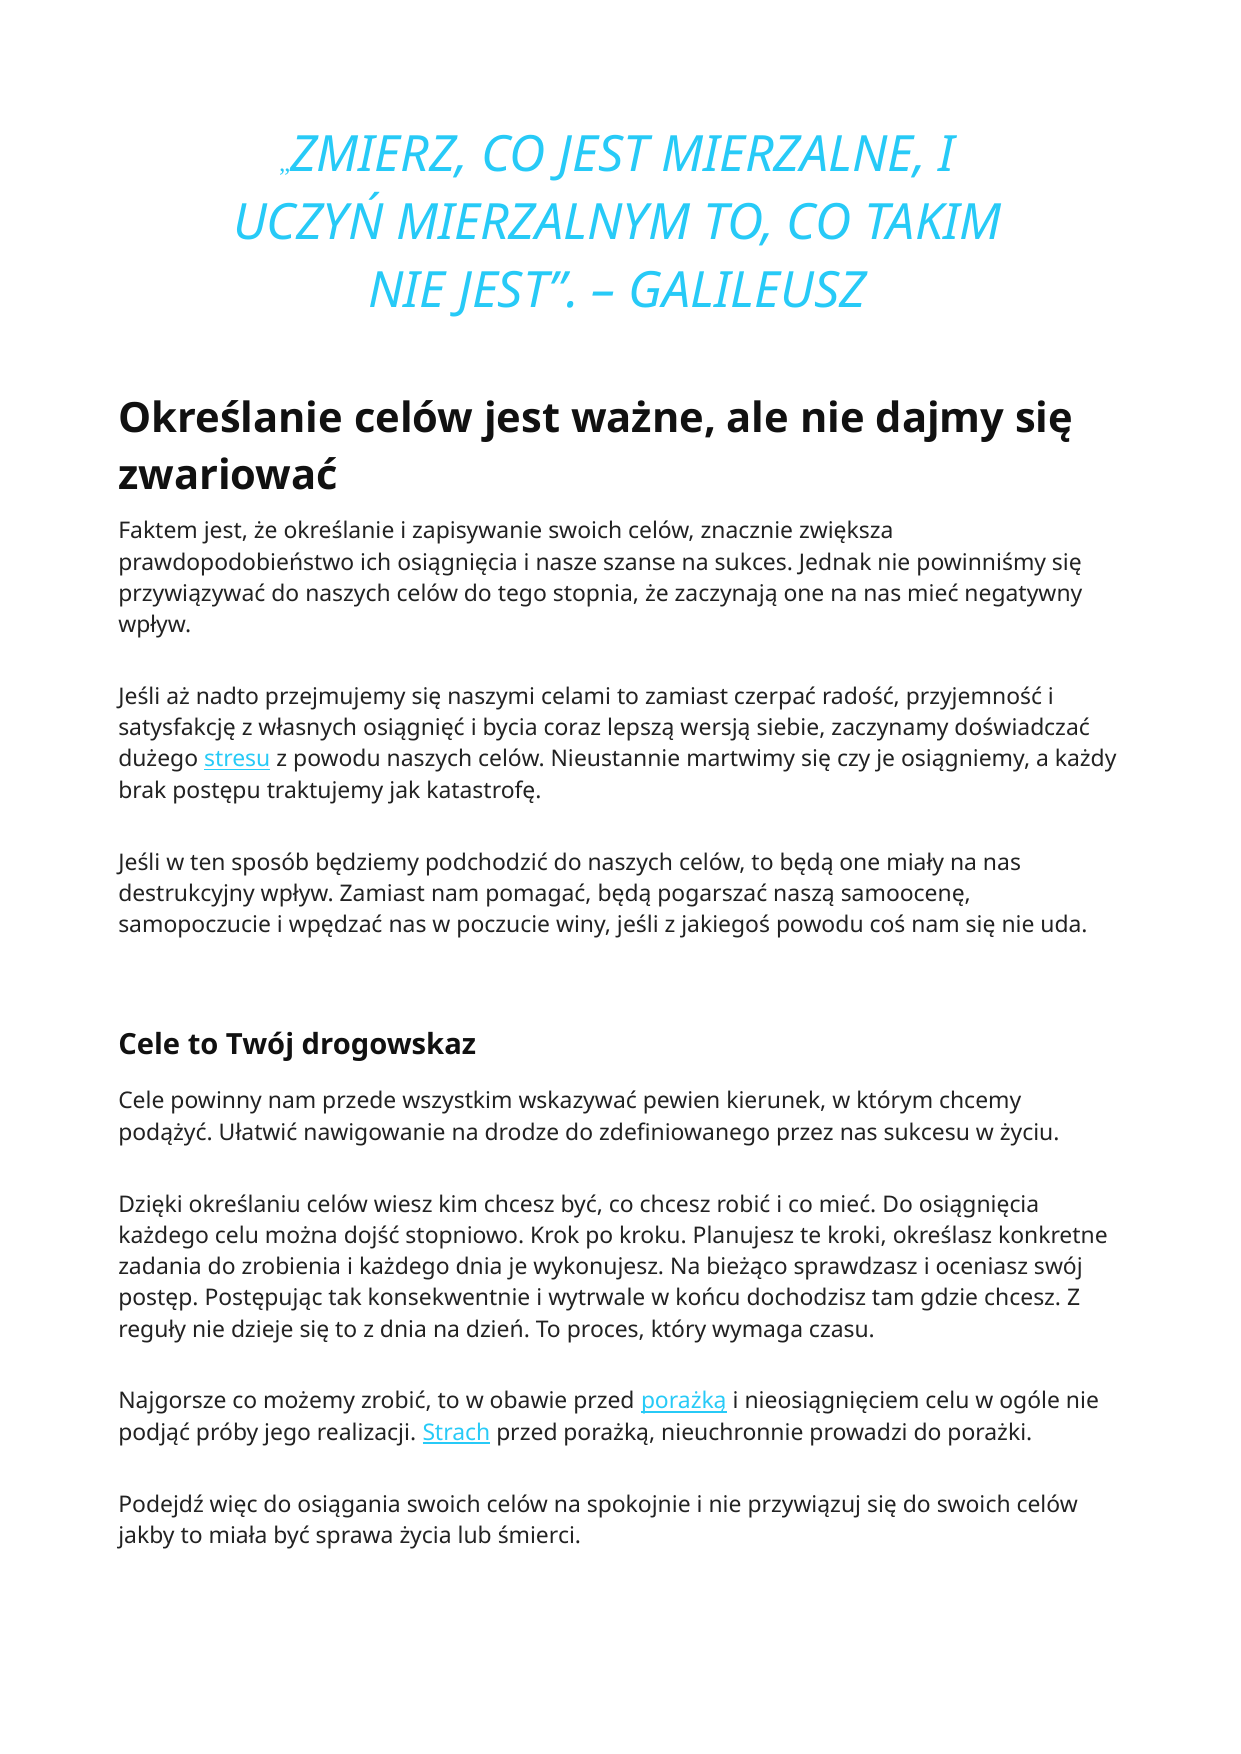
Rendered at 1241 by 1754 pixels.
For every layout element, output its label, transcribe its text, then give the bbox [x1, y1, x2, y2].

text Jeśli aż nadto przejmujemy się naszymi celami to zamiast czerpać radość, przyjemność i satysfakcję z własnych osiągnięć i bycia coraz lepszą wersją siebie, zaczynamy doświadczać dużego stresu z powodu naszych celów. Nieustannie martwimy się czy je osiągniemy, a każdy brak postępu traktujemy jak katastrofę. [118, 680, 1122, 805]
text Podejdź więc do osiągania swoich celów na spokojnie i nie przywiązuj się do swoich celów jakby to miała być sprawa życia lub śmierci. [118, 1488, 1122, 1550]
text Najgorsze co możemy zrobić, to w obawie przed porażką i nieosiągnięciem celu w ogóle nie podjąć próby jego realizacji. Strach przed porażką, nieuchronnie prowadzi do porażki. [118, 1384, 1122, 1447]
subtitle Cele to Twój drogowskaz [118, 1017, 1122, 1063]
text Faktem jest, że określanie i zapisywanie swoich celów, znacznie zwiększa prawdopodobieństwo ich osiągnięcia i nasze szanse na sukces. Jednak nie powinniśmy się przywiązywać do naszych celów do tego stopnia, że zaczynają one na nas mieć negatywny wpływ. [118, 514, 1122, 639]
text „ZMIERZ, CO JEST MIERZALNE, I UCZYŃ MIERZALNYM TO, CO TAKIM NIE JEST”. – GALILEUSZ [230, 118, 1010, 322]
text [118, 1591, 1122, 1619]
text Cele powinny nam przede wszystkim wskazywać pewien kierunek, w którym chcemy podążyć. Ułatwić nawigowanie na drodze do zdefiniowanego przez nas sukcesu w życiu. [118, 1084, 1122, 1147]
text Dzięki określaniu celów wiesz kim chcesz być, co chcesz robić i co mieć. Do osiągnięcia każdego celu można dojść stopniowo. Krok po kroku. Planujesz te kroki, określasz konkretne zadania do zrobienia i każdego dnia je wykonujesz. Na bieżąco sprawdzasz i oceniasz swój postęp. Postępując tak konsekwentnie i wytrwale w końcu dochodzisz tam gdzie chcesz. Z reguły nie dzieje się to z dnia na dzień. To proces, który wymaga czasu. [118, 1188, 1122, 1344]
subtitle Określanie celów jest ważne, ale nie dajmy się zwariować [118, 388, 1122, 502]
text Jeśli w ten sposób będziemy podchodzić do naszych celów, to będą one miały na nas destrukcyjny wpływ. Zamiast nam pomagać, będą pogarszać naszą samoocenę, samopoczucie i wpędzać nas w poczucie winy, jeśli z jakiegoś powodu coś nam się nie uda. [118, 845, 1122, 939]
